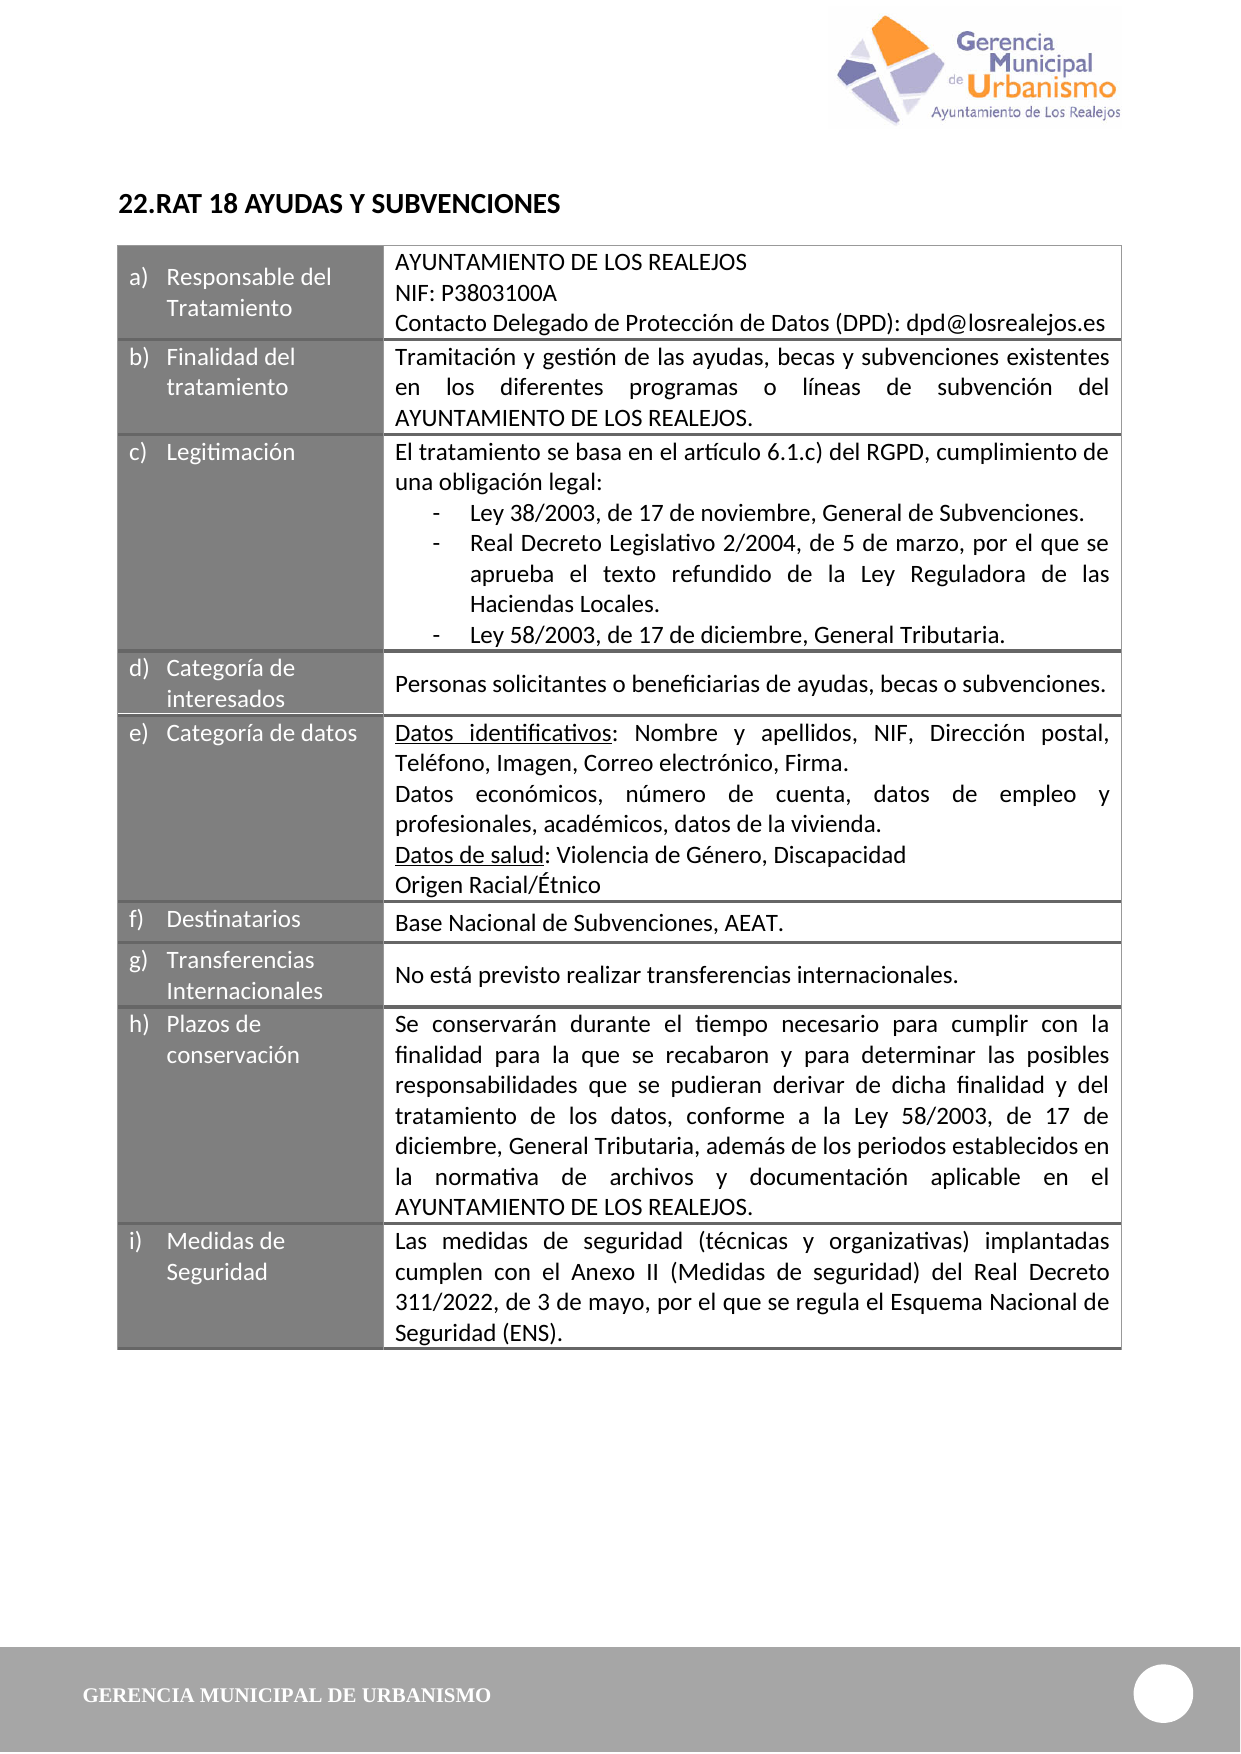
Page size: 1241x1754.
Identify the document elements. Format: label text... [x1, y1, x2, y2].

table_cell Se conservarán durante el tiempo necesario para cumplir con la finalidad para la que se recabaron y para determinar las posibles responsabilidades que se pudieran derivar de dicha finalidad y del tratamiento de los datos, conforme a la Ley 58/2003, de 17 de diciembre, General Tributaria, además de los periodos establecidos en la normativa de archivos y documentación aplicable en el AYUNTAMIENTO DE LOS REALEJOS. [384, 1009, 1121, 1222]
table_cell Datos identificativos: Nombre y apellidos, NIF, Dirección postal, Teléfono, Imagen, Correo electrónico, Firma. Datos económicos, número de cuenta, datos de empleo y profesionales, académicos, datos de la vivienda. Datos de salud: Violencia de Género, Discapacidad Origen Racial/Étnico [384, 717, 1121, 900]
table_header Responsable del Tratamiento [118, 246, 383, 338]
table_cell No está previsto realizar transferencias internacionales. [384, 944, 1121, 1005]
table_cell Tramitación y gestión de las ayudas, becas y subvenciones existentes en los diferentes programas o líneas de subvención del AYUNTAMIENTO DE LOS REALEJOS. [384, 341, 1121, 433]
table_cell Personas solicitantes o beneficiarias de ayudas, becas o subvenciones. [384, 653, 1121, 713]
table_cell Las medidas de seguridad (técnicas y organizativas) implantadas cumplen con el Anexo II (Medidas de seguridad) del Real Decreto 311/2022, de 3 de mayo, por el que se regula el Esquema Nacional de Seguridad (ENS). [384, 1225, 1121, 1347]
table_cell Categoría de interesados [118, 653, 383, 713]
table_cell Base Nacional de Subvenciones, AEAT. [384, 903, 1121, 941]
table_cell Transferencias Internacionales [118, 944, 383, 1005]
table_cell Finalidad del tratamiento [118, 341, 383, 433]
table_cell Medidas de Seguridad [118, 1225, 383, 1347]
table_header AYUNTAMIENTO DE LOS REALEJOS NIF: P3803100A Contacto Delegado de Protección de Datos (DPD): dpd@losrealejos.es [384, 246, 1121, 338]
table_cell El tratamiento se basa en el artículo 6.1.c) del RGPD, cumplimiento de una obligación legal: Ley 38/2003, de 17 de noviembre, General de Subvenciones. Real Decreto Legislativo 2/2004, de 5 de marzo, por el que se aprueba el texto refundido de la Ley Reguladora de las Haciendas Locales. Ley 58/2003, de 17 de diciembre, General Tributaria. [384, 436, 1121, 649]
table_cell Categoría de datos [118, 717, 383, 900]
subtitle RAT 18 AYUDAS Y SUBVENCIONES [118, 185, 1122, 220]
table_cell Plazos de conservación [118, 1009, 383, 1222]
table_cell Legitimación [118, 436, 383, 649]
table_cell Destinatarios [118, 903, 383, 941]
